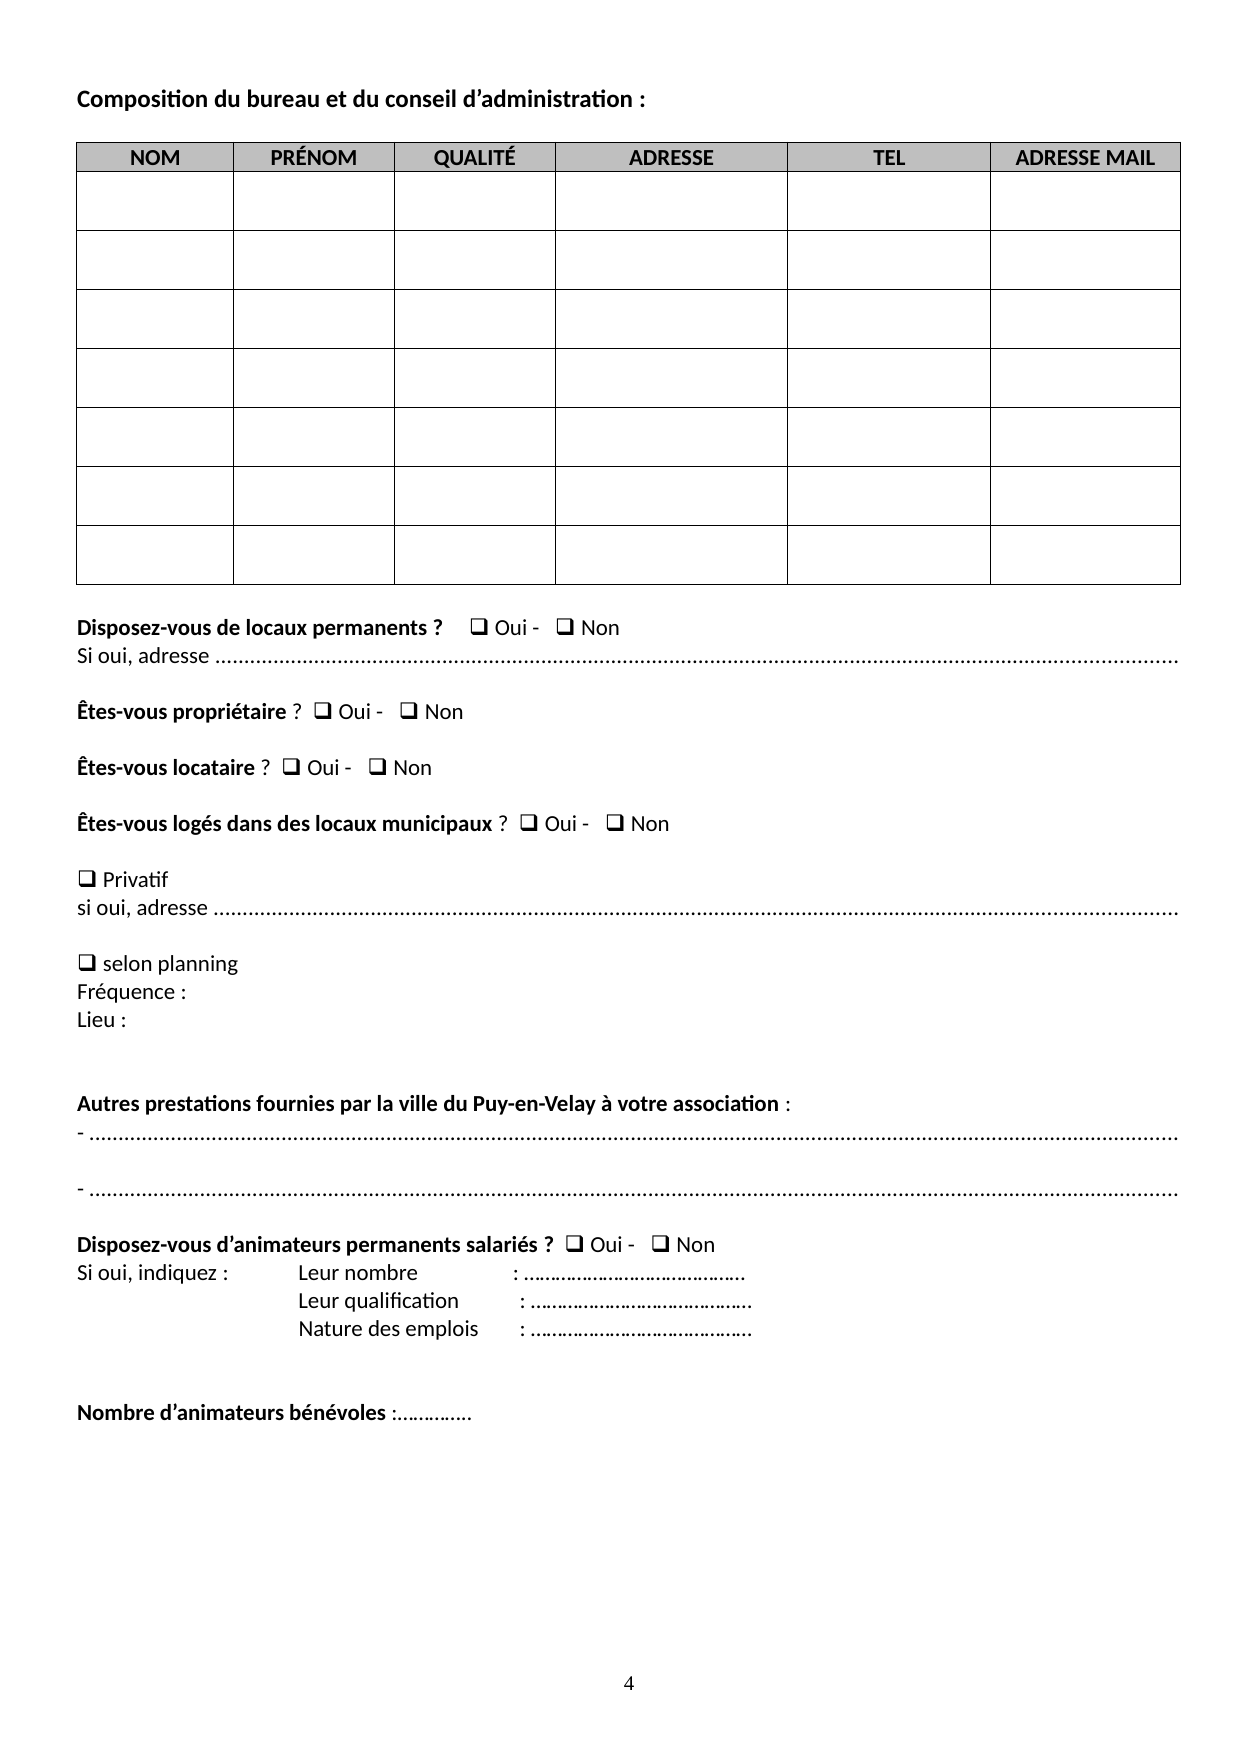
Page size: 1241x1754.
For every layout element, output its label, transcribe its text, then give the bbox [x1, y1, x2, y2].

table_cell [77, 349, 233, 407]
text Fréquence : [77, 977, 1181, 1006]
text - [77, 1174, 1181, 1202]
table_header ADRESSE MAIL [991, 143, 1180, 171]
text - [77, 1118, 1181, 1146]
table_cell [395, 349, 555, 407]
table_cell [77, 290, 233, 348]
table_cell [788, 349, 990, 407]
table_cell [556, 467, 787, 525]
table_header PRÉNOM [234, 143, 394, 171]
table_cell [395, 408, 555, 466]
text Êtes-vous logés dans des locaux municipaux ?  Oui -  Non [77, 809, 1181, 837]
text Nature des emplois : …………………………………… [77, 1314, 1181, 1342]
table_cell [234, 349, 394, 407]
text Si oui, adresse [77, 641, 1181, 669]
table_cell [395, 526, 555, 584]
table_header NOM [77, 143, 233, 171]
table_cell [395, 172, 555, 230]
table_header ADRESSE [556, 143, 787, 171]
text  selon planning [77, 949, 1181, 977]
table_cell [234, 290, 394, 348]
table_cell [991, 467, 1180, 525]
text Composition du bureau et du conseil d’administration : [77, 83, 1181, 114]
table_cell [395, 290, 555, 348]
table_cell [991, 408, 1180, 466]
text Disposez-vous d’animateurs permanents salariés ?  Oui -  Non [77, 1230, 1181, 1258]
text Leur qualification : …………………………………… [77, 1286, 1181, 1314]
text Nombre d’animateurs bénévoles :………….. [77, 1398, 1181, 1426]
text Êtes-vous propriétaire ?  Oui -  Non [77, 697, 1181, 725]
table_cell [77, 172, 233, 230]
text Disposez-vous de locaux permanents ?  Oui -  Non [77, 613, 1181, 641]
table_cell [234, 467, 394, 525]
table_cell [556, 349, 787, 407]
table_cell [788, 290, 990, 348]
text Autres prestations fournies par la ville du Puy-en-Velay à votre association : [77, 1089, 1181, 1118]
table_header TEL [788, 143, 990, 171]
text Lieu : [77, 1006, 1181, 1033]
table_cell [788, 467, 990, 525]
table_cell [395, 231, 555, 289]
table_cell [234, 526, 394, 584]
table_cell [788, 408, 990, 466]
table_header QUALITÉ [395, 143, 555, 171]
table_cell [991, 526, 1180, 584]
text Êtes-vous locataire ?  Oui -  Non [77, 753, 1181, 781]
table_cell [556, 526, 787, 584]
table_cell [77, 467, 233, 525]
table_cell [556, 408, 787, 466]
table_cell [556, 231, 787, 289]
table_cell [788, 172, 990, 230]
table_cell [234, 231, 394, 289]
table_cell [77, 526, 233, 584]
table_cell [556, 290, 787, 348]
text  Privatif [77, 865, 1181, 893]
text si oui, adresse [77, 893, 1181, 921]
table_cell [788, 231, 990, 289]
text Si oui, indiquez : Leur nombre : …………………………………… [77, 1258, 1181, 1286]
table_cell [556, 172, 787, 230]
table_cell [788, 526, 990, 584]
table_cell [234, 408, 394, 466]
table_cell [991, 290, 1180, 348]
table_cell [991, 231, 1180, 289]
table_cell [991, 349, 1180, 407]
table_cell [991, 172, 1180, 230]
table_cell [395, 467, 555, 525]
table_cell [77, 231, 233, 289]
table_cell [77, 408, 233, 466]
table_cell [234, 172, 394, 230]
